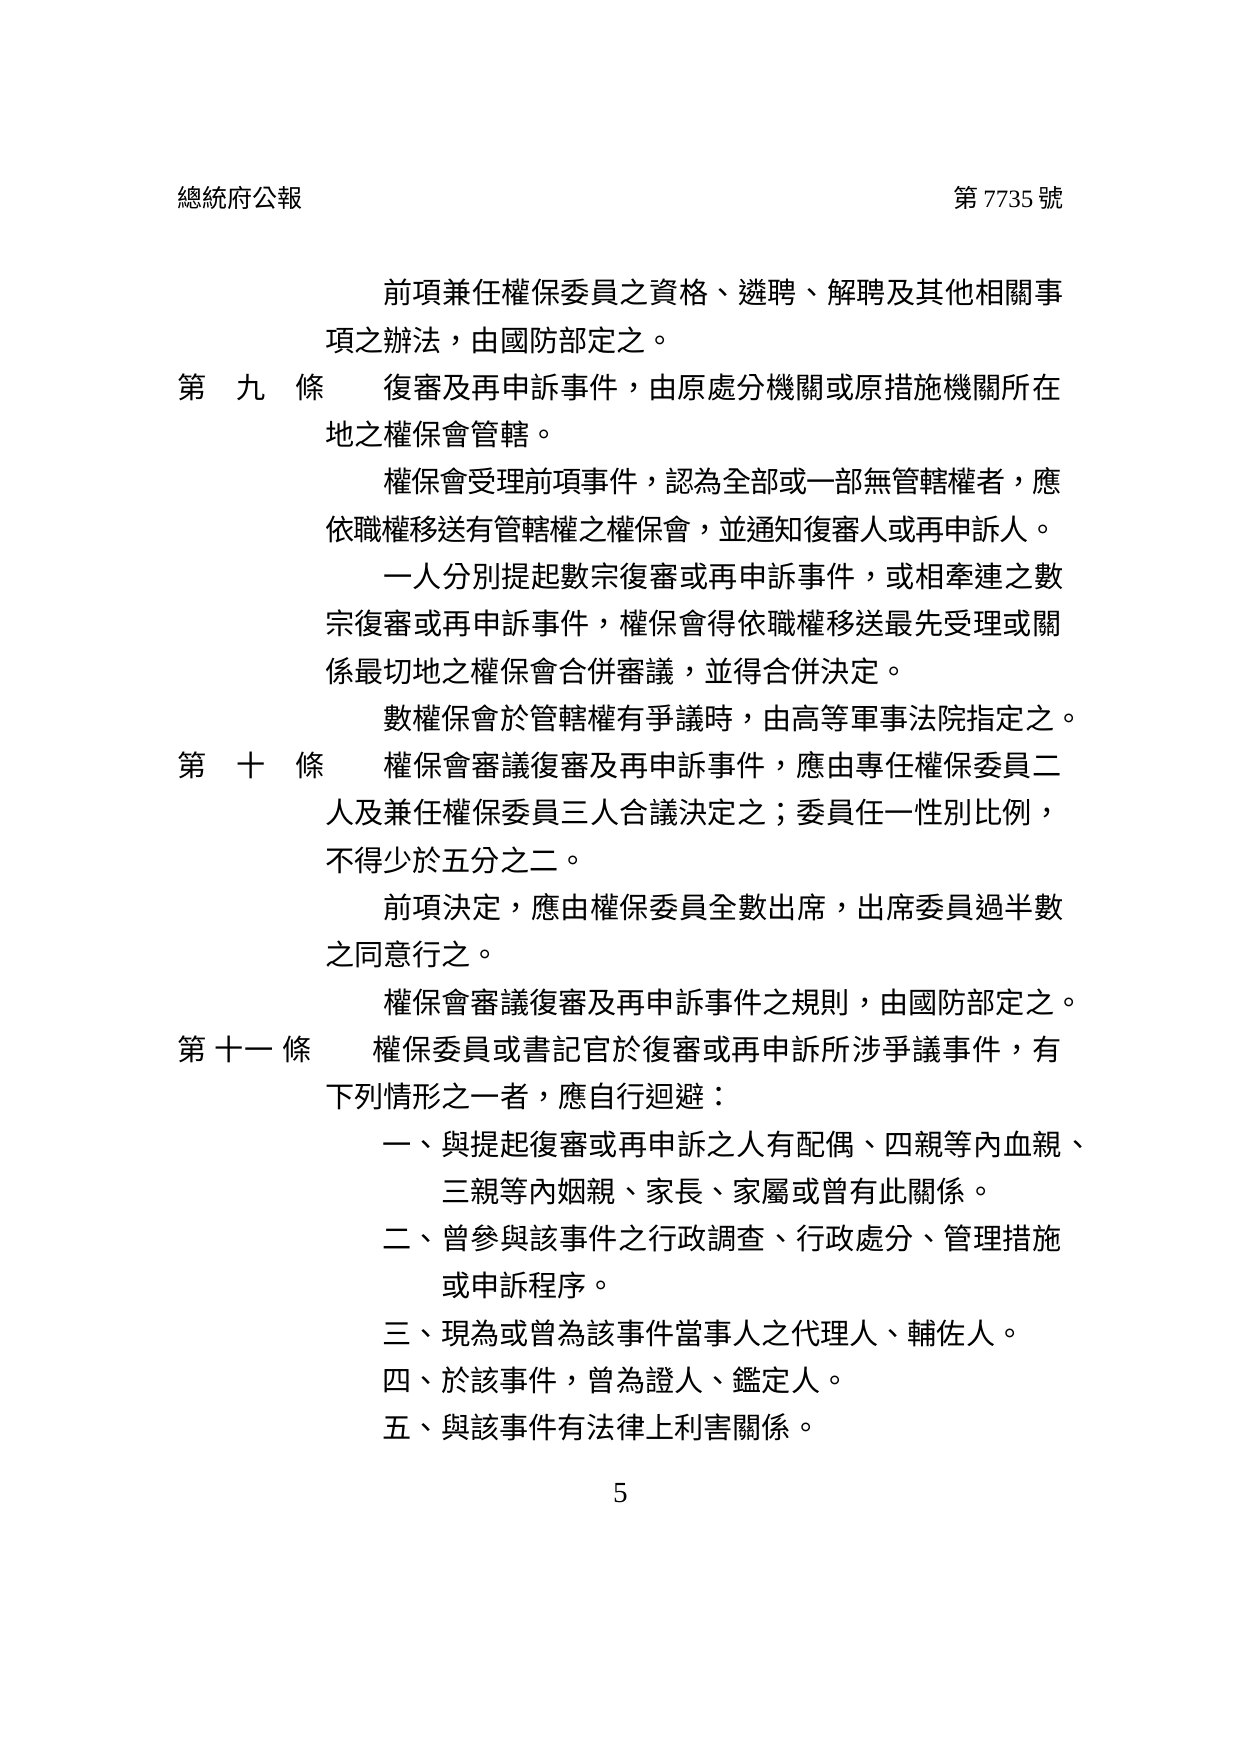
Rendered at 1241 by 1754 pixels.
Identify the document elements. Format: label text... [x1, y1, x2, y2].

text 前項兼任權保委員之資格、遴聘、解聘及其他相關事項之辦法，由國防部定之。 [325, 266, 1063, 360]
text 三、 現為或曾為該事件當事人之代理人、輔佐人。 [382, 1306, 1063, 1353]
text 第 十一 條 權保委員或書記官於復審或再申訴所涉爭議事件，有下列情形之一者，應自行迴避： [177, 1022, 1063, 1117]
text 前項決定，應由權保委員全數出席，出席委員過半數之同意行之。 [325, 881, 1063, 975]
text 四、 於該事件，曾為證人、鑑定人。 [382, 1353, 1063, 1401]
text 五、 與該事件有法律上利害關係。 [382, 1401, 1063, 1448]
text 權保會受理前項事件，認為全部或一部無管轄權者，應依職權移送有管轄權之權保會，並通知復審人或再申訴人。 [325, 455, 1063, 549]
text 第 十 條 權保會審議復審及再申訴事件，應由專任權保委員二人及兼任權保委員三人合議決定之；委員任一性別比例，不得少於五分之二。 [177, 739, 1063, 881]
text 權保會審議復審及再申訴事件之規則，由國防部定之。 [325, 975, 1063, 1022]
text 數權保會於管轄權有爭議時，由高等軍事法院指定之。 [325, 691, 1063, 739]
text 第 九 條 復審及再申訴事件，由原處分機關或原措施機關所在地之權保會管轄。 [177, 360, 1063, 455]
text 一、 與提起復審或再申訴之人有配偶、四親等內血親、三親等內姻親、家長、家屬或曾有此關係。 [382, 1117, 1063, 1212]
text 一人分別提起數宗復審或再申訴事件，或相牽連之數宗復審或再申訴事件，權保會得依職權移送最先受理或關係最切地之權保會合併審議，並得合併決定。 [325, 549, 1063, 691]
text 二、 曾參與該事件之行政調查、行政處分、管理措施或申訴程序。 [382, 1212, 1063, 1306]
